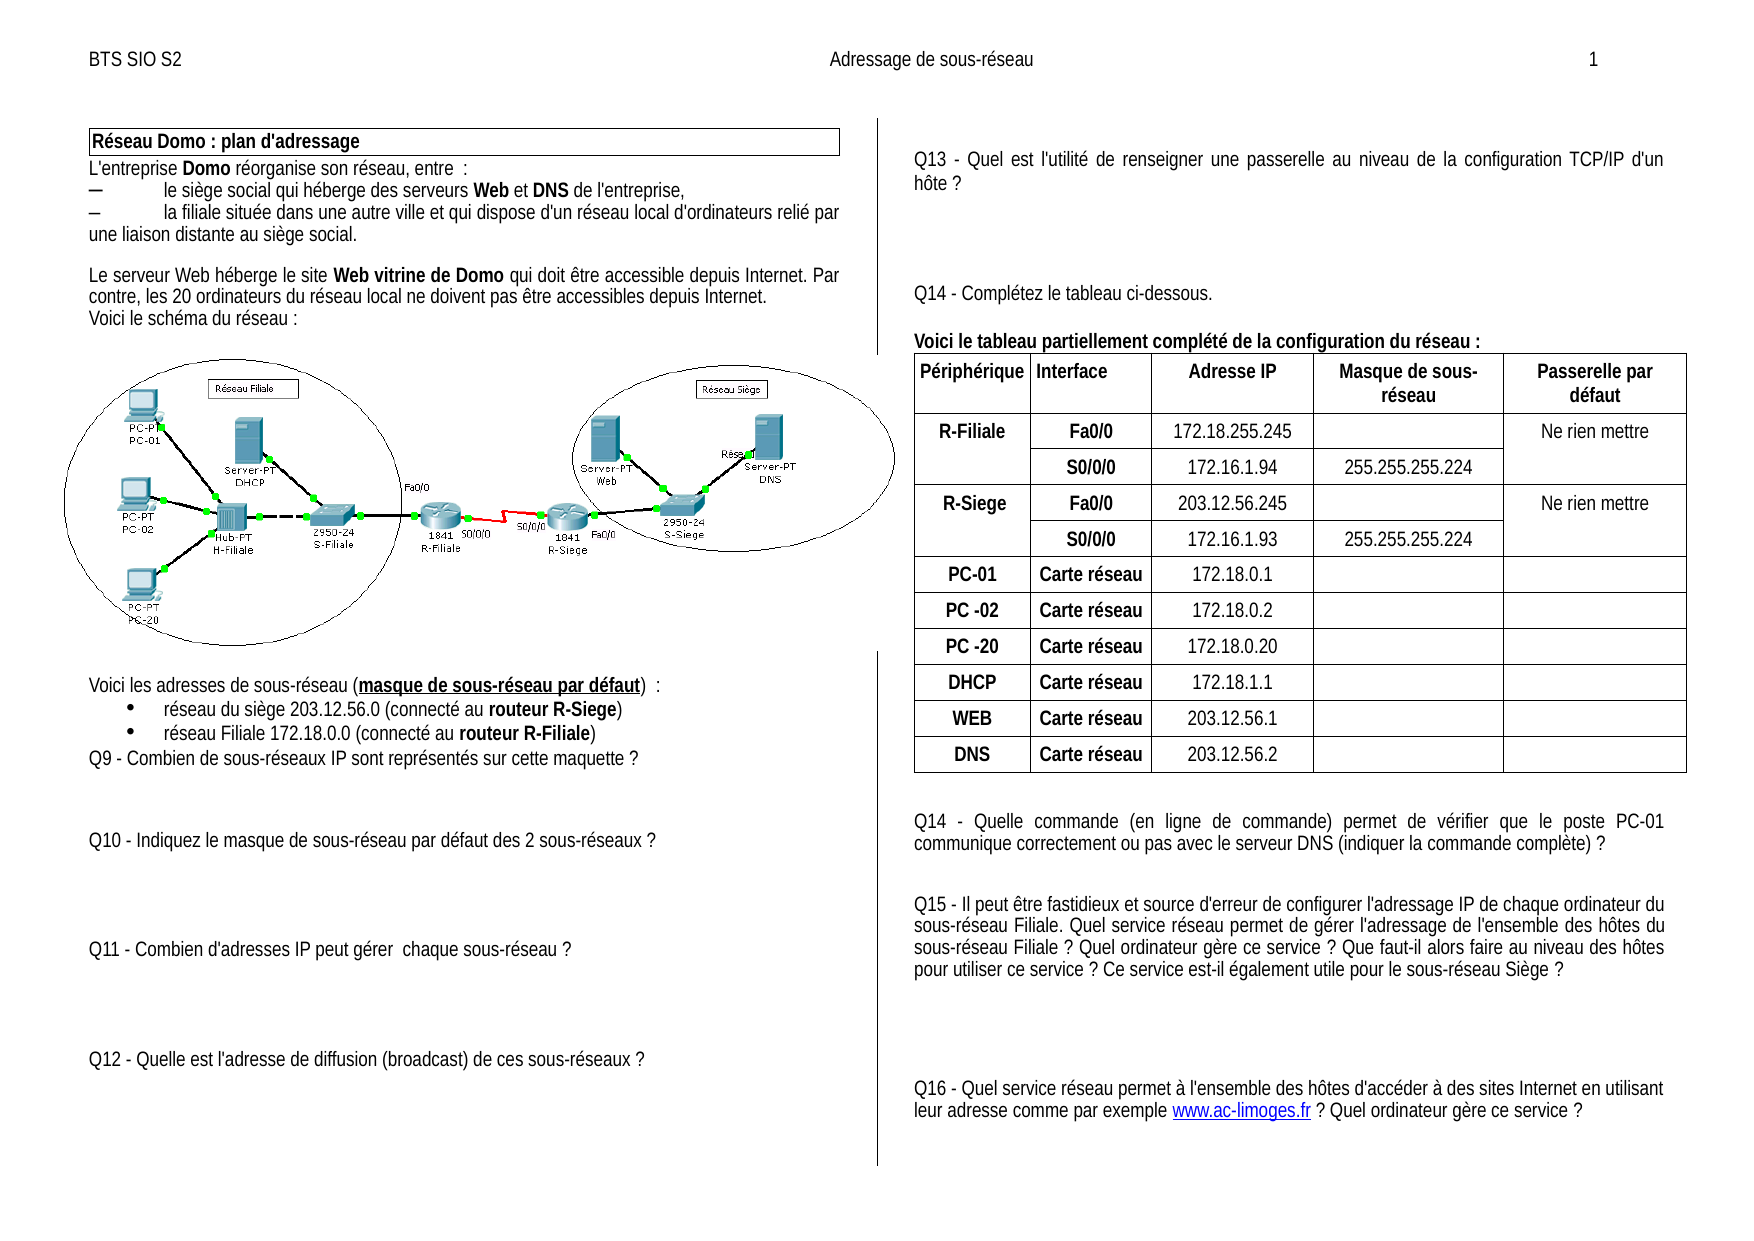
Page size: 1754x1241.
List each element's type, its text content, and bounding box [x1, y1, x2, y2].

table_header Masque de sous-réseau [1314, 354, 1503, 412]
table_cell Fa0/0 [1031, 485, 1151, 520]
table_header Passerelle par défaut [1504, 354, 1686, 412]
text Q10 - Indiquez le masque de sous-réseau par défaut des 2 sous-réseaux ? [89, 827, 840, 851]
text Q16 - Quel service réseau permet à l'ensemble des hôtes d'accéder à des sites Internet en utilisant leur adresse comme par exemple www.ac-limoges.fr ? Quel ordinateur gère ce service ? [914, 1078, 1665, 1122]
text Q11 - Combien d'adresses IP peut gérer chaque sous-réseau ? [89, 937, 840, 961]
table_cell DNS [915, 737, 1030, 772]
table_cell 172.18.0.2 [1152, 593, 1313, 628]
text Le serveur Web héberge le site Web vitrine de Domo qui doit être accessible depuis Internet. Par contre, les 20 ordinateurs du réseau local ne doivent pas être accessibles depuis Internet. [89, 265, 840, 308]
list le siège social qui héberge des serveurs Web et DNS de l'entreprise, [89, 180, 840, 202]
table_header Interface [1031, 354, 1151, 412]
picture [59, 355, 906, 651]
table_cell Carte réseau [1031, 593, 1151, 628]
table_cell Carte réseau [1031, 737, 1151, 772]
table_cell Ne rien mettre [1504, 414, 1686, 484]
table_cell [1504, 737, 1686, 772]
table_cell PC -02 [915, 593, 1030, 628]
table_cell Carte réseau [1031, 665, 1151, 700]
table_cell S0/0/0 [1031, 521, 1151, 556]
list la filiale située dans une autre ville et qui dispose d'un réseau local d'ordinateurs relié par une liaison distante au siège social. [89, 202, 840, 245]
list réseau Filiale 172.18.0.0 (connecté au routeur R-Filiale) [126, 721, 840, 746]
list réseau du siège 203.12.56.0 (connecté au routeur R-Siege) [126, 696, 840, 721]
table_cell WEB [915, 701, 1030, 736]
text Réseau Domo : plan d'adressage [90, 129, 839, 155]
table_cell R-Filiale [915, 414, 1030, 484]
text Q13 - Quel est l'utilité de renseigner une passerelle au niveau de la configuration TCP/IP d'un hôte ? [914, 147, 1665, 195]
table_cell [1504, 629, 1686, 664]
table_cell [1314, 737, 1503, 772]
table_cell 172.16.1.94 [1152, 449, 1313, 484]
table_cell 172.18.1.1 [1152, 665, 1313, 700]
table_cell 203.12.56.245 [1152, 485, 1313, 520]
table_cell 172.18.255.245 [1152, 414, 1313, 448]
table_cell R-Siege [915, 485, 1030, 556]
text Q14 - Quelle commande (en ligne de commande) permet de vérifier que le poste PC-01 communique correctement ou pas avec le serveur DNS (indiquer la commande complète) ? [914, 812, 1665, 855]
table_cell [1504, 557, 1686, 592]
table_cell 172.16.1.93 [1152, 521, 1313, 556]
table_cell [1504, 701, 1686, 736]
text Q14 - Complétez le tableau ci-dessous. [914, 281, 1665, 304]
table_cell Carte réseau [1031, 557, 1151, 592]
table_cell Ne rien mettre [1504, 485, 1686, 556]
text L'entreprise Domo réorganise son réseau, entre : [89, 156, 840, 180]
text Q9 - Combien de sous-réseaux IP sont représentés sur cette maquette ? [89, 746, 840, 770]
table_cell PC-01 [915, 557, 1030, 592]
table_cell 255.255.255.224 [1314, 521, 1503, 556]
table_cell S0/0/0 [1031, 449, 1151, 484]
text Q12 - Quelle est l'adresse de diffusion (broadcast) de ces sous-réseaux ? [89, 1047, 840, 1071]
table_cell DHCP [915, 665, 1030, 700]
table_cell 203.12.56.2 [1152, 737, 1313, 772]
table_cell [1314, 665, 1503, 700]
text Voici le tableau partiellement complété de la configuration du réseau : [914, 328, 1665, 352]
text Voici le schéma du réseau : [89, 308, 840, 329]
table_cell Carte réseau [1031, 629, 1151, 664]
table_cell PC -20 [915, 629, 1030, 664]
table_cell [1504, 593, 1686, 628]
text Q15 - Il peut être fastidieux et source d'erreur de configurer l'adressage IP de chaque ordinateur du sous-réseau Filiale. Quel service réseau permet de gérer l'adressage de l'ensemble des hôtes du sous-réseau Filiale ? Quel ordinateur gère ce service ? Que faut-il alors faire au niveau des hôtes pour utiliser ce service ? Ce service est-il également utile pour le sous-réseau Siège ? [914, 894, 1665, 980]
table_cell [1504, 665, 1686, 700]
text Voici les adresses de sous-réseau (masque de sous-réseau par défaut) : [89, 672, 840, 696]
table_cell 172.18.0.20 [1152, 629, 1313, 664]
table_cell [1314, 557, 1503, 592]
table_cell Carte réseau [1031, 701, 1151, 736]
table_cell 255.255.255.224 [1314, 449, 1503, 484]
table_cell 172.18.0.1 [1152, 557, 1313, 592]
table_cell [1314, 414, 1503, 448]
table_cell [1314, 485, 1503, 520]
table_cell [1314, 629, 1503, 664]
table_cell [1314, 593, 1503, 628]
table_cell 203.12.56.1 [1152, 701, 1313, 736]
table_cell [1314, 701, 1503, 736]
table_header Adresse IP [1152, 354, 1313, 412]
table_header Périphérique [915, 354, 1030, 412]
table_cell Fa0/0 [1031, 414, 1151, 448]
